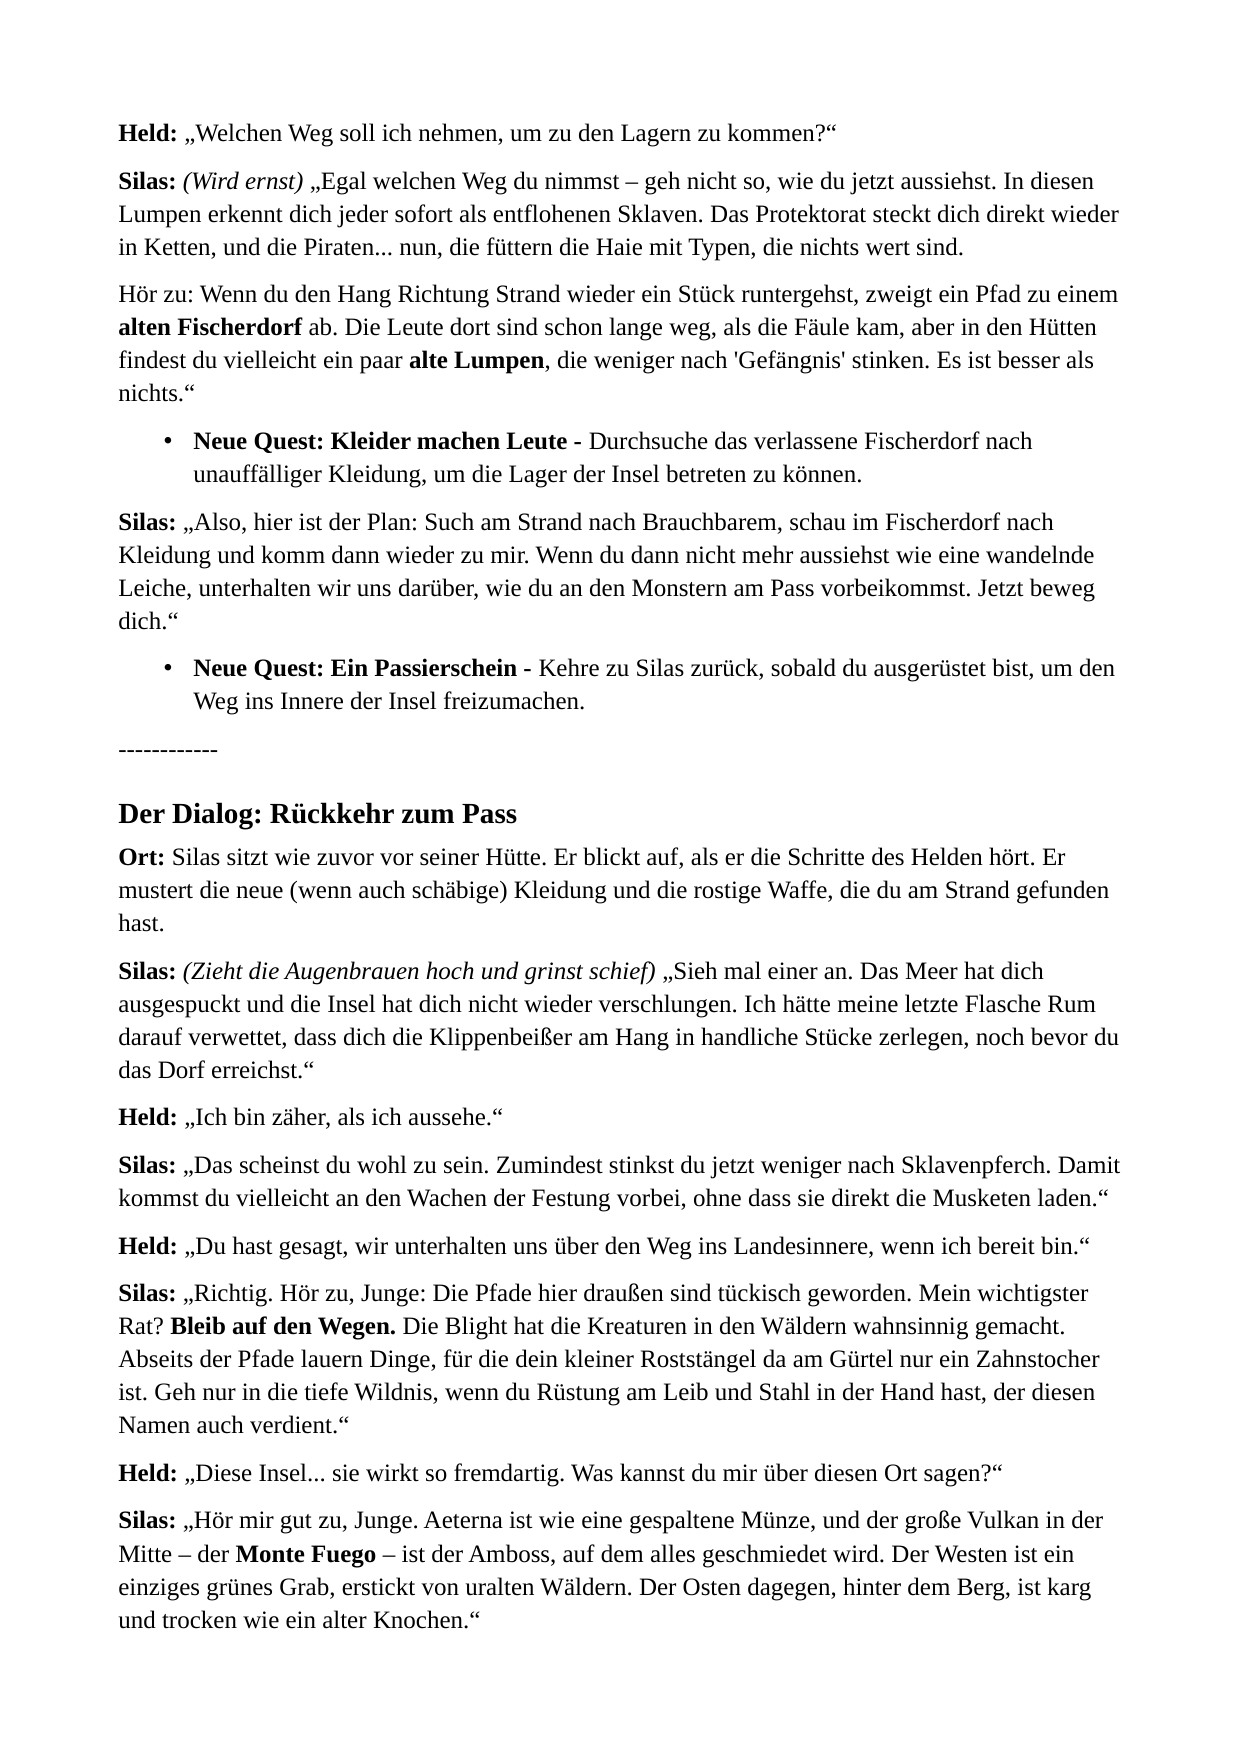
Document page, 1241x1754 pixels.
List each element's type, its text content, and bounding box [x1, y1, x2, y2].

text Held: „Welchen Weg soll ich nehmen, um zu den Lagern zu kommen?“ [118, 118, 1122, 147]
text Hör zu: Wenn du den Hang Richtung Strand wieder ein Stück runtergehst, zweigt ein Pfad zu einem alten Fischerdorf ab. Die Leute dort sind schon lange weg, als die Fäule kam, aber in den Hütten findest du vielleicht ein paar alte Lumpen, die weniger nach 'Gefängnis' stinken. Es ist besser als nichts.“ [118, 279, 1122, 407]
text Silas: (Wird ernst) „Egal welchen Weg du nimmst – geh nicht so, wie du jetzt aussiehst. In diesen Lumpen erkennt dich jeder sofort als entflohenen Sklaven. Das Protektorat steckt dich direkt wieder in Ketten, und die Piraten... nun, die füttern die Haie mit Typen, die nichts wert sind. [118, 166, 1122, 261]
text Held: „Ich bin zäher, als ich aussehe.“ [118, 1102, 1122, 1131]
text Silas: „Also, hier ist der Plan: Such am Strand nach Brauchbarem, schau im Fischerdorf nach Kleidung und komm dann wieder zu mir. Wenn du dann nicht mehr aussiehst wie eine wandelnde Leiche, unterhalten wir uns darüber, wie du an den Monstern am Pass vorbeikommst. Jetzt beweg dich.“ [118, 507, 1122, 634]
list Neue Quest: Ein Passierschein - Kehre zu Silas zurück, sobald du ausgerüstet bist, um den Weg ins Innere der Insel freizumachen. [164, 653, 1122, 715]
list Neue Quest: Kleider machen Leute - Durchsuche das verlassene Fischerdorf nach unauffälliger Kleidung, um die Lager der Insel betreten zu können. [164, 426, 1122, 488]
text Silas: (Zieht die Augenbrauen hoch und grinst schief) „Sieh mal einer an. Das Meer hat dich ausgespuckt und die Insel hat dich nicht wieder verschlungen. Ich hätte meine letzte Flasche Rum darauf verwettet, dass dich die Klippenbeißer am Hang in handliche Stücke zerlegen, noch bevor du das Dorf erreichst.“ [118, 956, 1122, 1084]
text Silas: „Das scheinst du wohl zu sein. Zumindest stinkst du jetzt weniger nach Sklavenpferch. Damit kommst du vielleicht an den Wachen der Festung vorbei, ohne dass sie direkt die Musketen laden.“ [118, 1150, 1122, 1212]
text Silas: „Hör mir gut zu, Junge. Aeterna ist wie eine gespaltene Münze, und der große Vulkan in der Mitte – der Monte Fuego – ist der Amboss, auf dem alles geschmiedet wird. Der Westen ist ein einziges grünes Grab, erstickt von uralten Wäldern. Der Osten dagegen, hinter dem Berg, ist karg und trocken wie ein alter Knochen.“ [118, 1506, 1122, 1633]
text Ort: Silas sitzt wie zuvor vor seiner Hütte. Er blickt auf, als er die Schritte des Helden hört. Er mustert die neue (wenn auch schäbige) Kleidung und die rostige Waffe, die du am Strand gefunden hast. [118, 842, 1122, 937]
text Silas: „Richtig. Hör zu, Junge: Die Pfade hier draußen sind tückisch geworden. Mein wichtigster Rat? Bleib auf den Wegen. Die Blight hat die Kreaturen in den Wäldern wahnsinnig gemacht. Abseits der Pfade lauern Dinge, für die dein kleiner Roststängel da am Gürtel nur ein Zahnstocher ist. Geh nur in die tiefe Wildnis, wenn du Rüstung am Leib und Stahl in der Hand hast, der diesen Namen auch verdient.“ [118, 1278, 1122, 1439]
subtitle Der Dialog: Rückkehr zum Pass [118, 796, 1122, 830]
text Held: „Diese Insel... sie wirkt so fremdartig. Was kannst du mir über diesen Ort sagen?“ [118, 1458, 1122, 1487]
text ------------ [118, 734, 1122, 763]
text Held: „Du hast gesagt, wir unterhalten uns über den Weg ins Landesinnere, wenn ich bereit bin.“ [118, 1231, 1122, 1259]
